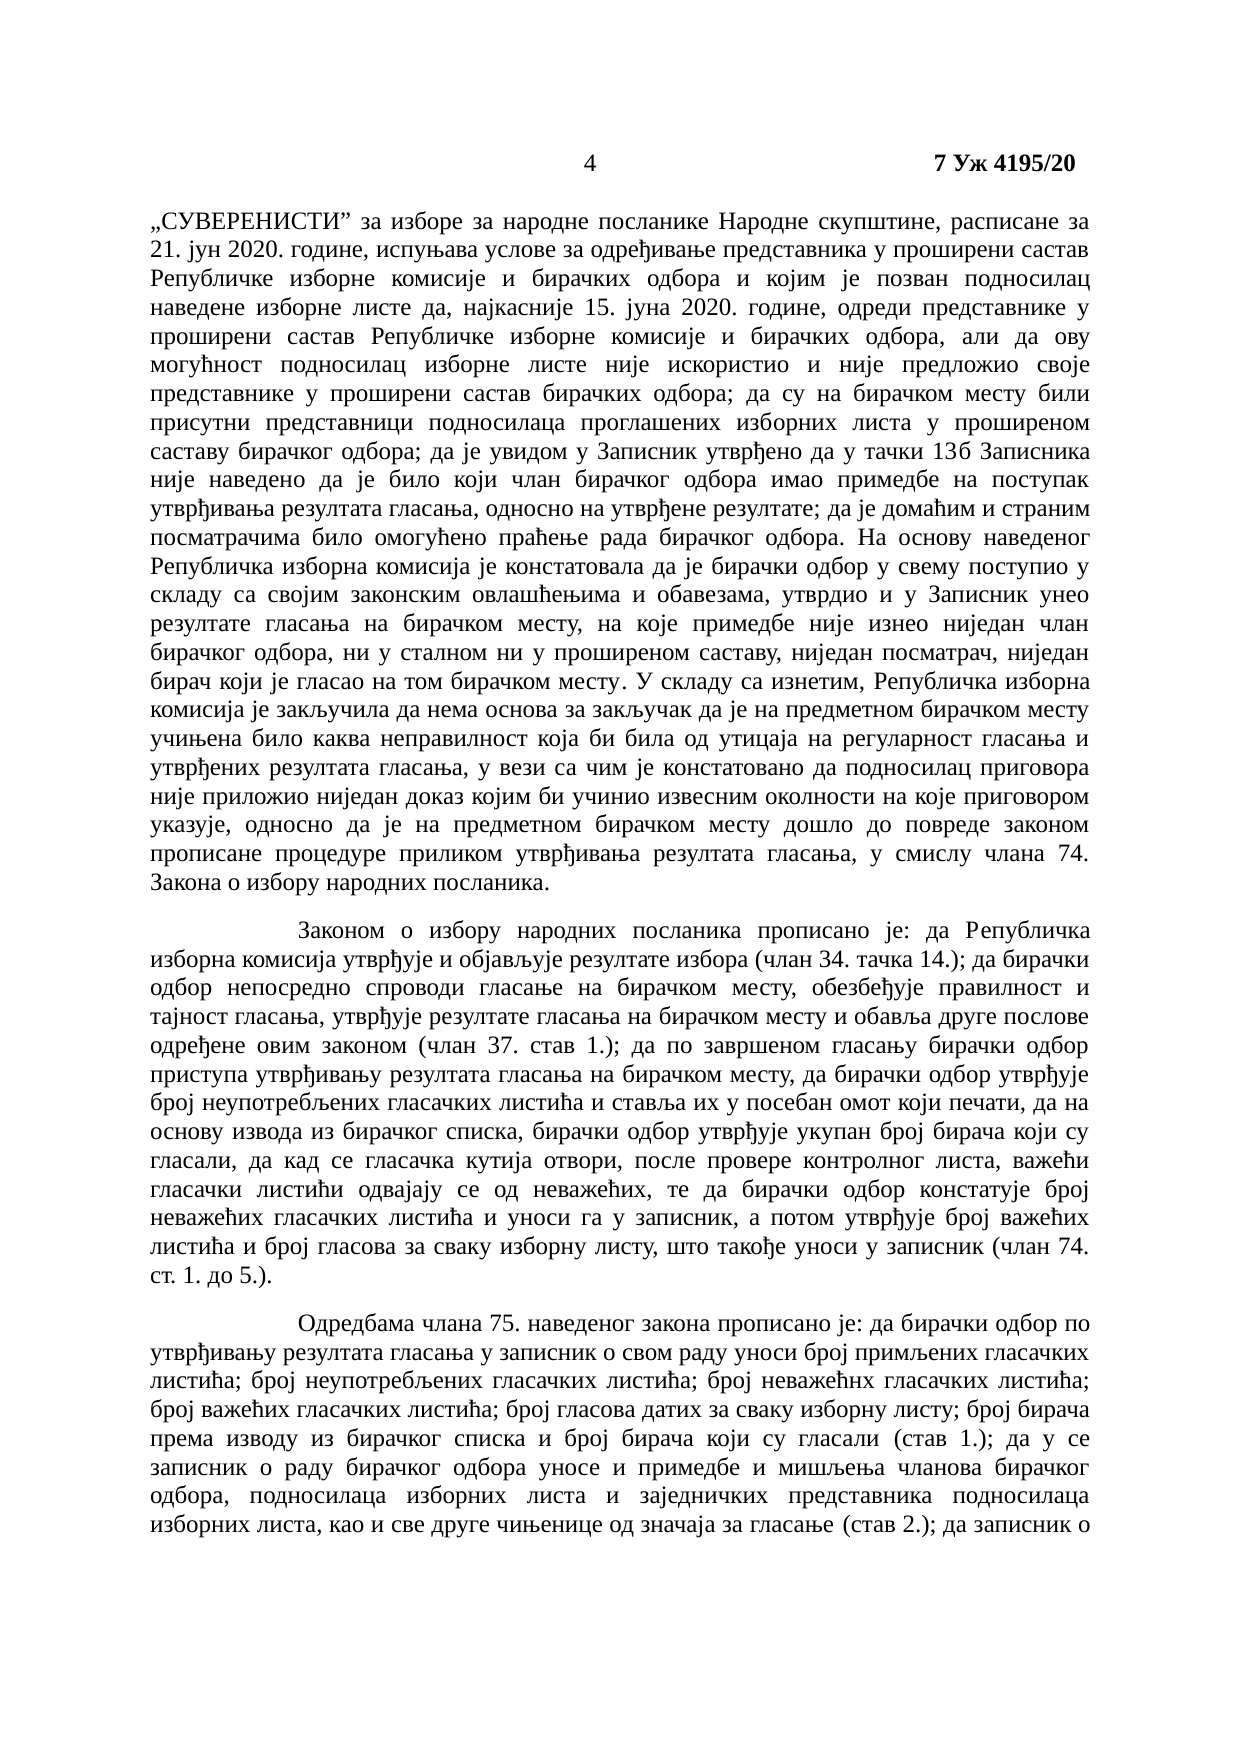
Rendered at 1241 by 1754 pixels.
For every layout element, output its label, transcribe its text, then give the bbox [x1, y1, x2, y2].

text Одредбама члана 75. наведеног закона прописано је: да бирачки одбор по утврђивању резултата гласања у записник о свом раду уноси број примљених гласачких листића; број неупотребљених гласачких листића; број неважећнх гласачких листића; број важећих гласачких листића; број гласова датих за сваку изборну листу; број бирача према изводу из бирачког списка и број бирача који су гласали (став 1.); да у се записник о раду бирачког одбора уносе и примедбе и мишљења чланова бирачког одбора, подносилаца изборних листа и заједничких представника подносилаца изборних листа, као и све друге чињенице од значаја за гласање (став 2.); да записник о [150, 1308, 1091, 1538]
text Законом о избору народних посланика прописано је: да Републичка изборна комисија утврђује и објављује резултате избора (члан 34. тачка 14.); да бирачки одбор непосредно спроводи гласање на бирачком месту, обезбеђује правилност и тајност гласања, утврђује резултате гласања на бирачком месту и обавља друге послове одређене овим законом (члан 37. став 1.); да по завршеном гласању бирачки одбор приступа утврђивању резултата гласања на бирачком месту, да бирачки одбор утврђује број неупотребљених гласачких листића и ставља их у посебан омот који печати, да на основу извода из бирачког списка, бирачки одбор утврђује укупан број бирача који су гласали, да кад се гласачка кутија отвори, после провере контролног листа, важећи гласачки листићи одвајају се од неважећих, те да бирачки одбор констатује број неважећих гласачких листића и уноси га у записник, а потом утврђује број важећих листића и број гласова за сваку изборну листу, што такође уноси у записник (члан 74. ст. 1. до 5.). [150, 915, 1091, 1289]
text „СУВЕРЕНИСТИ” за изборе за народне посланике Народне скупштине, расписане за 21. јун 2020. године, испуњава услове за одређивање представника у проширени састав Републичке изборне комисије и бирачких одбора и којим је позван подносилац наведене изборне листе да, најкасније 15. јуна 2020. године, одреди представнике у проширени састав Републичке изборне комисије и бирачких одбора, али да ову могућност подносилац изборне листе није искористио и није предложио своје представнике у проширени састав бирачких одбора; да су на бирачком месту били присутни представници подносилаца проглашених изборних листа у проширеном саставу бирачког одбора; да је увидом у Записник утврђено да у тачки 13б Записника није наведено да је било који члан бирачког одбора имао примедбе на поступак утврђивања резултата гласања, односно на утврђене резултате; да је домаћим и страним посматрачима било омогућено праћење рада бирачког одбора. На основу наведеног Републичка изборна комисија је констатовала да је бирачки одбор у свему поступио у складу са својим законским овлашћењима и обавезама, утврдио и у Записник унео резултате гласања на бирачком месту, на које примедбе није изнео ниједан члан бирачког одбора, ни у сталном ни у проширеном саставу, ниједан посматрач, ниједан бирач који је гласао на том бирачком месту. У складу са изнетим, Републичка изборна комисија је закључила да нема основа за закључак да је на предметном бирачком месту учињена било каква неправилност која би била од утицаја на регуларност гласања и утврђених резултата гласања, у вези са чим је констатовано да подносилац приговора није приложио ниједан доказ којим би учинио извесним околности на које приговором указује, односно да је на предметном бирачком месту дошло до повреде законом прописане процедуре приликом утврђивања резултата гласања, у смислу члана 74. Закона о избору народних посланика. [150, 206, 1091, 896]
